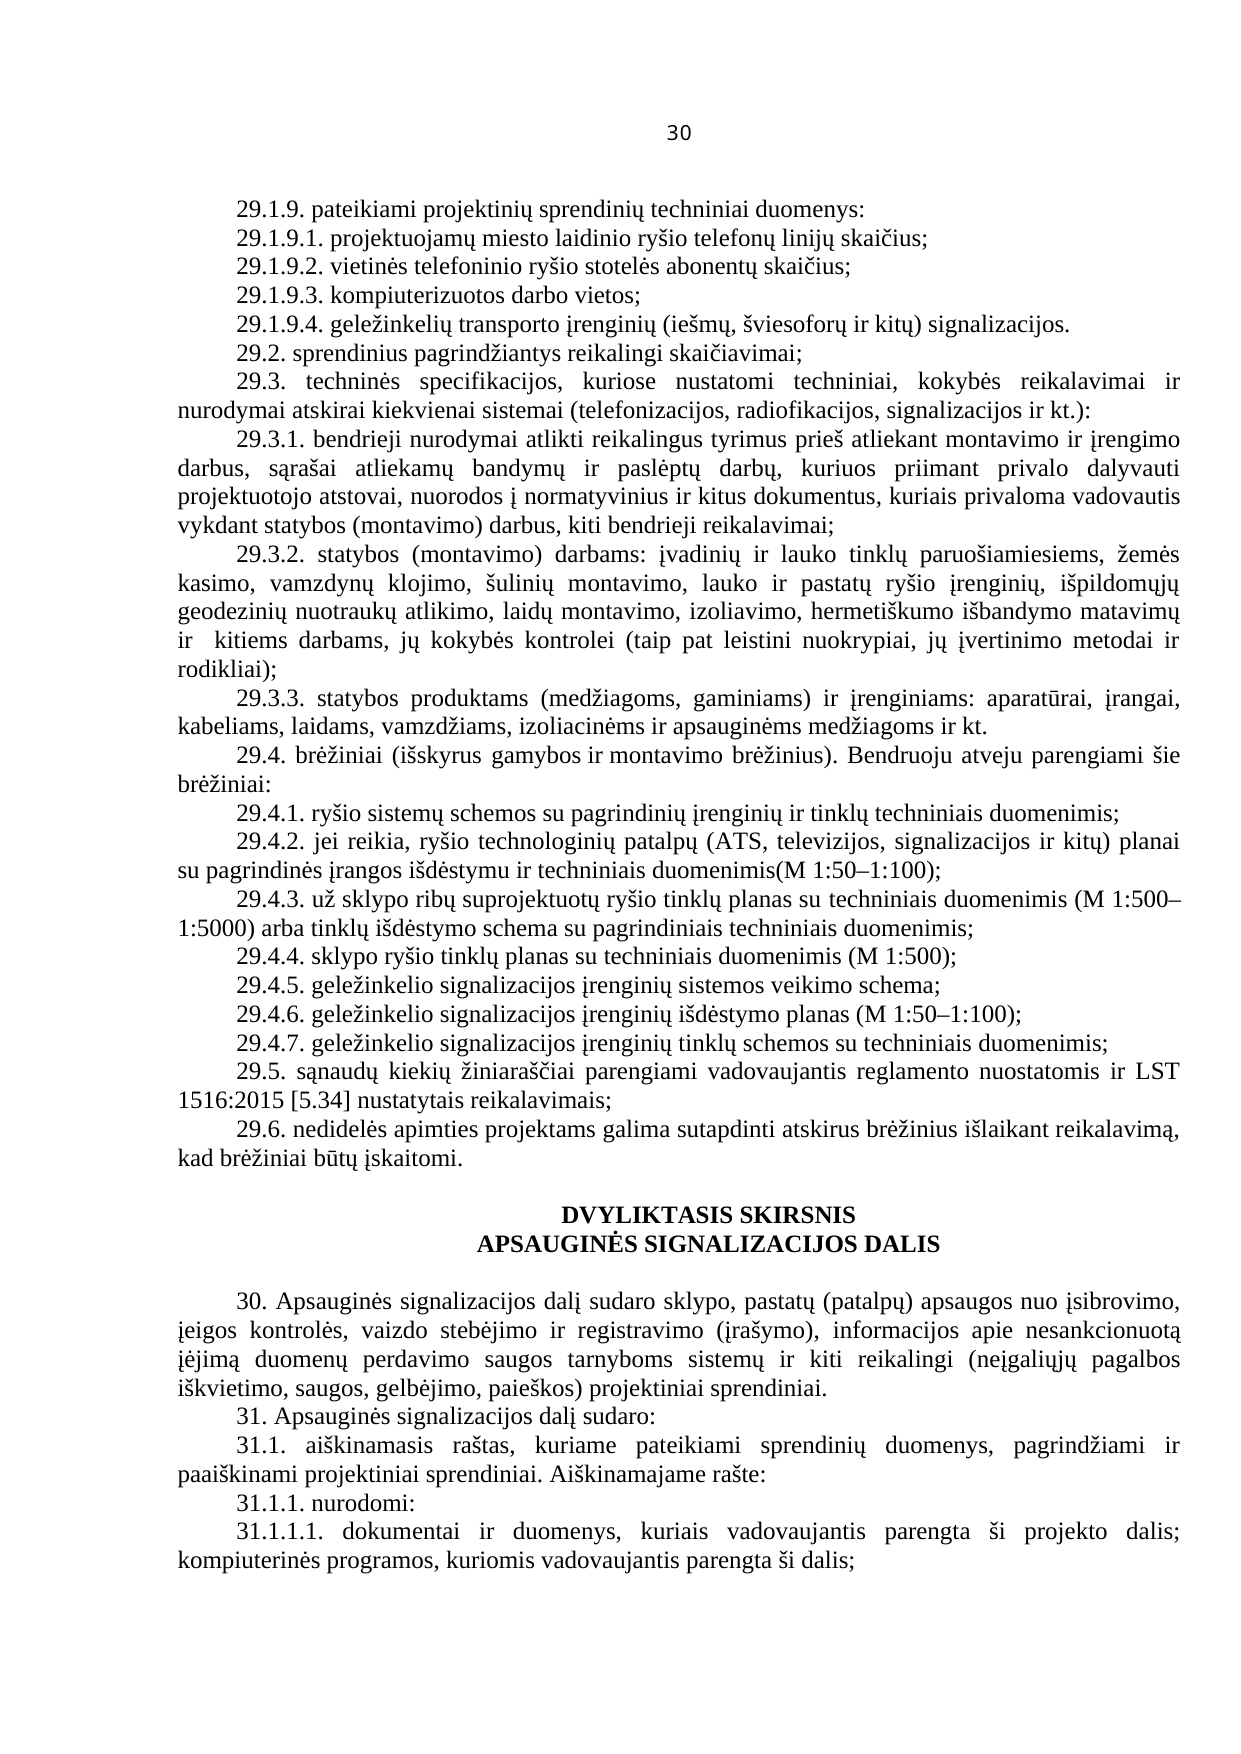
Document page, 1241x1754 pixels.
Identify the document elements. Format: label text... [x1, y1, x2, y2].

text 31.1. aiškinamasis raštas, kuriame pateikiami sprendinių duomenys, pagrindžiami ir paaiškinami projektiniai sprendiniai. Aiškinamajame rašte: [177, 1430, 1181, 1488]
text 29.6. nedidelės apimties projektams galima sutapdinti atskirus brėžinius išlaikant reikalavimą, kad brėžiniai būtų įskaitomi. [177, 1114, 1181, 1171]
text 29.3.1. bendrieji nurodymai atlikti reikalingus tyrimus prieš atliekant montavimo ir įrengimo darbus, sąrašai atliekamų bandymų ir paslėptų darbų, kuriuos priimant privalo dalyvauti projektuotojo atstovai, nuorodos į normatyvinius ir kitus dokumentus, kuriais privaloma vadovautis vykdant statybos (montavimo) darbus, kiti bendrieji reikalavimai; [177, 424, 1181, 539]
text 29.1.9.4. geležinkelių transporto įrenginių (iešmų, šviesoforų ir kitų) signalizacijos. [177, 309, 1181, 338]
text 29.4.1. ryšio sistemų schemos su pagrindinių įrenginių ir tinklų techniniais duomenimis; [177, 798, 1181, 826]
text 29.3. techninės specifikacijos, kuriose nustatomi techniniai, kokybės reikalavimai ir nurodymai atskirai kiekvienai sistemai (telefonizacijos, radiofikacijos, signalizacijos ir kt.): [177, 366, 1181, 424]
text 31.1.1. nurodomi: [177, 1488, 1181, 1516]
text 30. Apsauginės signalizacijos dalį sudaro sklypo, pastatų (patalpų) apsaugos nuo įsibrovimo, įeigos kontrolės, vaizdo stebėjimo ir registravimo (įrašymo), informacijos apie nesankcionuotą įėjimą duomenų perdavimo saugos tarnyboms sistemų ir kiti reikalingi (neįgaliųjų pagalbos iškvietimo, saugos, gelbėjimo, paieškos) projektiniai sprendiniai. [177, 1286, 1181, 1401]
text 29.3.3. statybos produktams (medžiagoms, gaminiams) ir įrenginiams: aparatūrai, įrangai, kabeliams, laidams, vamzdžiams, izoliacinėms ir apsauginėms medžiagoms ir kt. [177, 683, 1181, 740]
text 29.4. brėžiniai (išskyrus gamybos ir montavimo brėžinius). Bendruoju atveju parengiami šie brėžiniai: [177, 740, 1181, 798]
text 29.1.9.3. kompiuterizuotos darbo vietos; [177, 280, 1181, 309]
text 31. Apsauginės signalizacijos dalį sudaro: [177, 1401, 1181, 1430]
text 29.5. sąnaudų kiekių žiniaraščiai parengiami vadovaujantis reglamento nuostatomis ir LST 1516:2015 [5.34] nustatytais reikalavimais; [177, 1056, 1181, 1114]
text 29.1.9.2. vietinės telefoninio ryšio stotelės abonentų skaičius; [177, 251, 1181, 280]
text 29.3.2. statybos (montavimo) darbams: įvadinių ir lauko tinklų paruošiamiesiems, žemės kasimo, vamzdynų klojimo, šulinių montavimo, lauko ir pastatų ryšio įrenginių, išpildomųjų geodezinių nuotraukų atlikimo, laidų montavimo, izoliavimo, hermetiškumo išbandymo matavimų ir kitiems darbams, jų kokybės kontrolei (taip pat leistini nuokrypiai, jų įvertinimo metodai ir rodikliai); [177, 539, 1181, 683]
text 29.1.9. pateikiami projektinių sprendinių techniniai duomenys: [177, 194, 1181, 223]
text 29.1.9.1. projektuojamų miesto laidinio ryšio telefonų linijų skaičius; [177, 223, 1181, 251]
text 31.1.1.1. dokumentai ir duomenys, kuriais vadovaujantis parengta ši projekto dalis; kompiuterinės programos, kuriomis vadovaujantis parengta ši dalis; [177, 1516, 1181, 1574]
text 29.4.3. už sklypo ribų suprojektuotų ryšio tinklų planas su techniniais duomenimis (M 1:500–1:5000) arba tinklų išdėstymo schema su pagrindiniais techniniais duomenimis; [177, 884, 1181, 941]
text 29.4.5. geležinkelio signalizacijos įrenginių sistemos veikimo schema; [177, 970, 1181, 999]
text 29.2. sprendinius pagrindžiantys reikalingi skaičiavimai; [177, 338, 1181, 366]
text 29.4.4. sklypo ryšio tinklų planas su techniniais duomenimis (M 1:500); [177, 941, 1181, 970]
text 29.4.7. geležinkelio signalizacijos įrenginių tinklų schemos su techniniais duomenimis; [177, 1028, 1181, 1056]
text 29.4.6. geležinkelio signalizacijos įrenginių išdėstymo planas (M 1:50–1:100); [177, 999, 1181, 1028]
text 29.4.2. jei reikia, ryšio technologinių patalpų (ATS, televizijos, signalizacijos ir kitų) planai su pagrindinės įrangos išdėstymu ir techniniais duomenimis(M 1:50–1:100); [177, 826, 1181, 884]
text APSAUGINĖS SIGNALIZACIJOS DALIS [177, 1229, 1181, 1258]
text DVYLIKTASIS SKIRSNIS [177, 1200, 1181, 1229]
